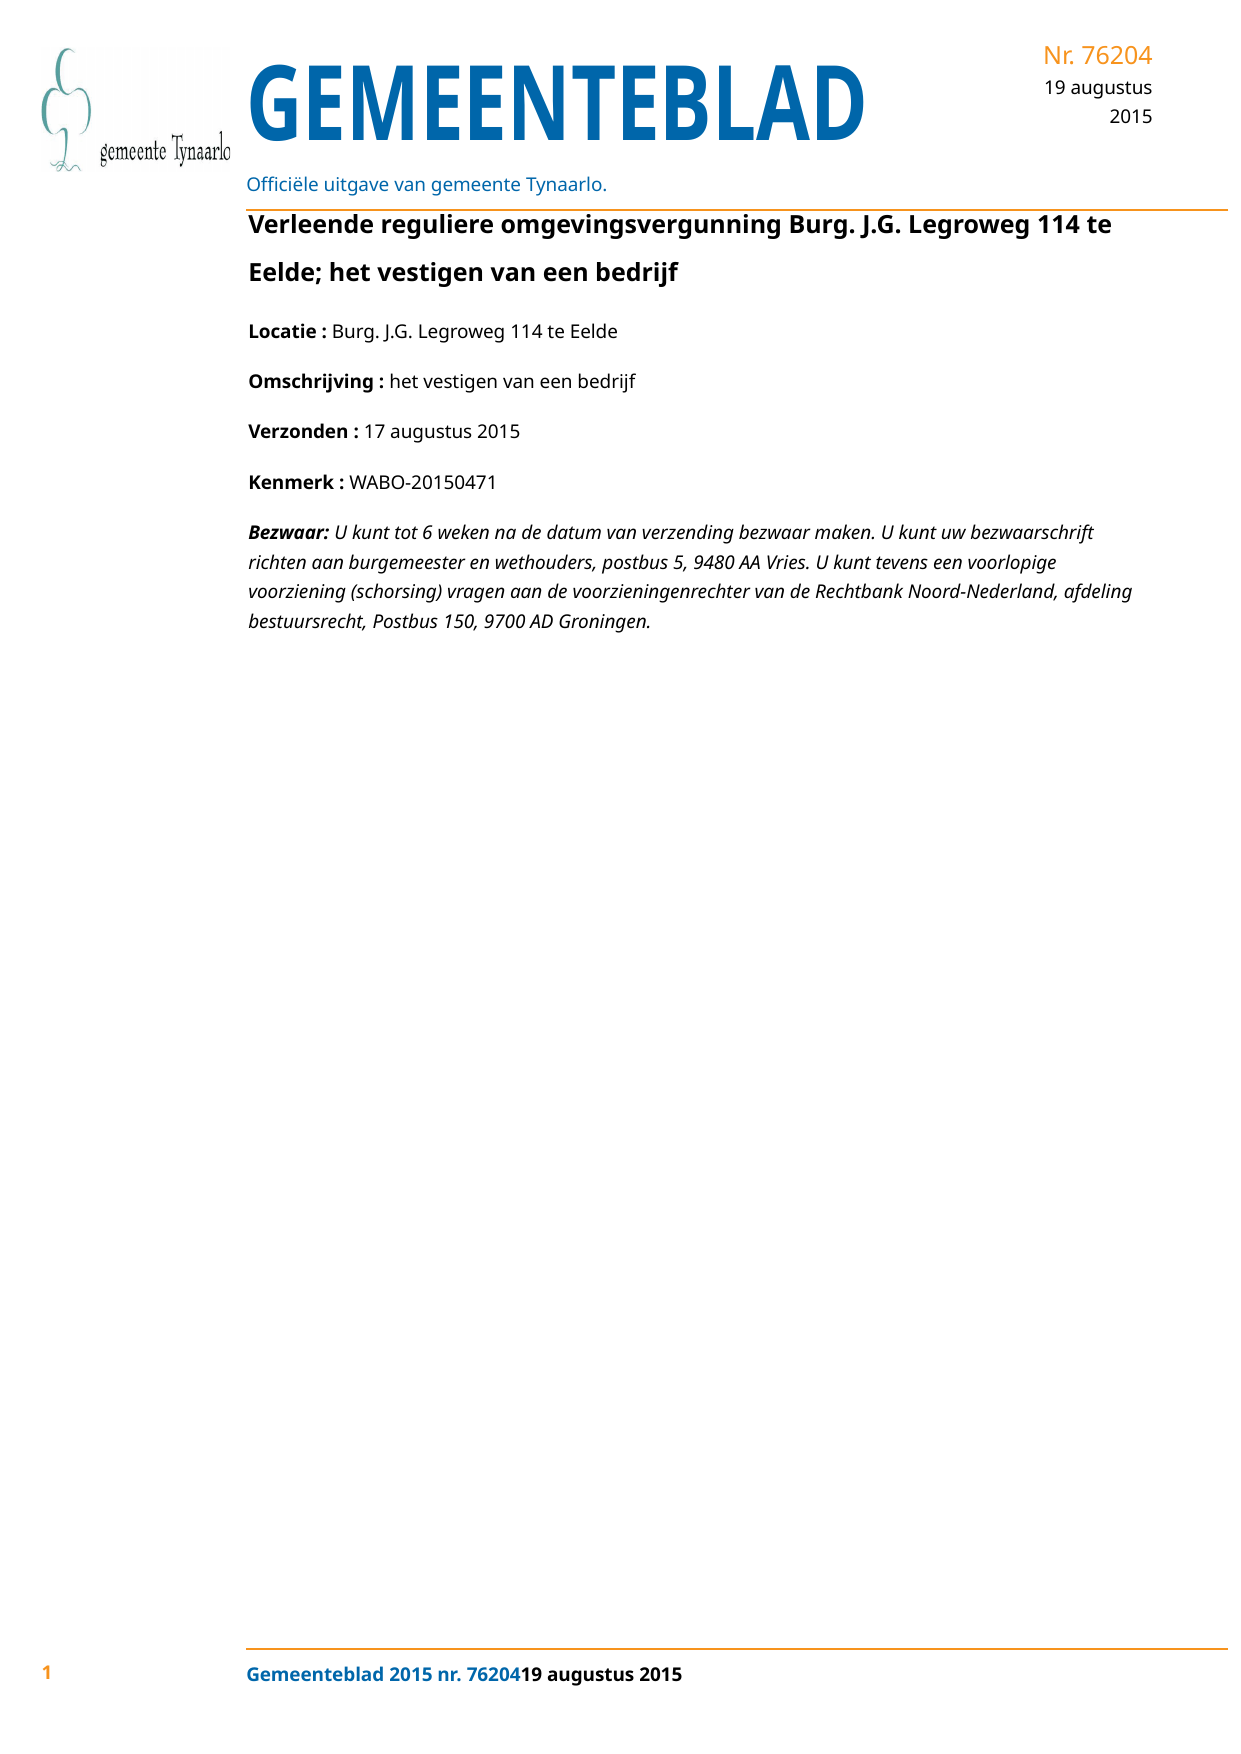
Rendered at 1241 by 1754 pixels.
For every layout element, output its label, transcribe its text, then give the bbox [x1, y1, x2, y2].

text Verleende reguliere omgevingsvergunning Burg. J.G. Legroweg 114 te Eelde; het vestigen van een bedrijf [248, 211, 1152, 288]
text Verzonden : 17 augustus 2015 [248, 419, 1152, 444]
picture [41, 47, 231, 172]
text Omschrijving : het vestigen van een bedrijf [248, 368, 1152, 394]
text Locatie : Burg. J.G. Legroweg 114 te Eelde [248, 318, 1152, 344]
text Bezwaar: U kunt tot 6 weken na de datum van verzending bezwaar maken. U kunt uw bezwaarschrift richten aan burgemeester en wethouders, postbus 5, 9480 AA Vries. U kunt tevens een voorlopige voorziening (schorsing) vragen aan de voorzieningenrechter van de Rechtbank Noord-Nederland, afdeling bestuursrecht, Postbus 150, 9700 AD Groningen. [248, 519, 1152, 634]
text Kenmerk : WABO-20150471 [248, 469, 1152, 495]
